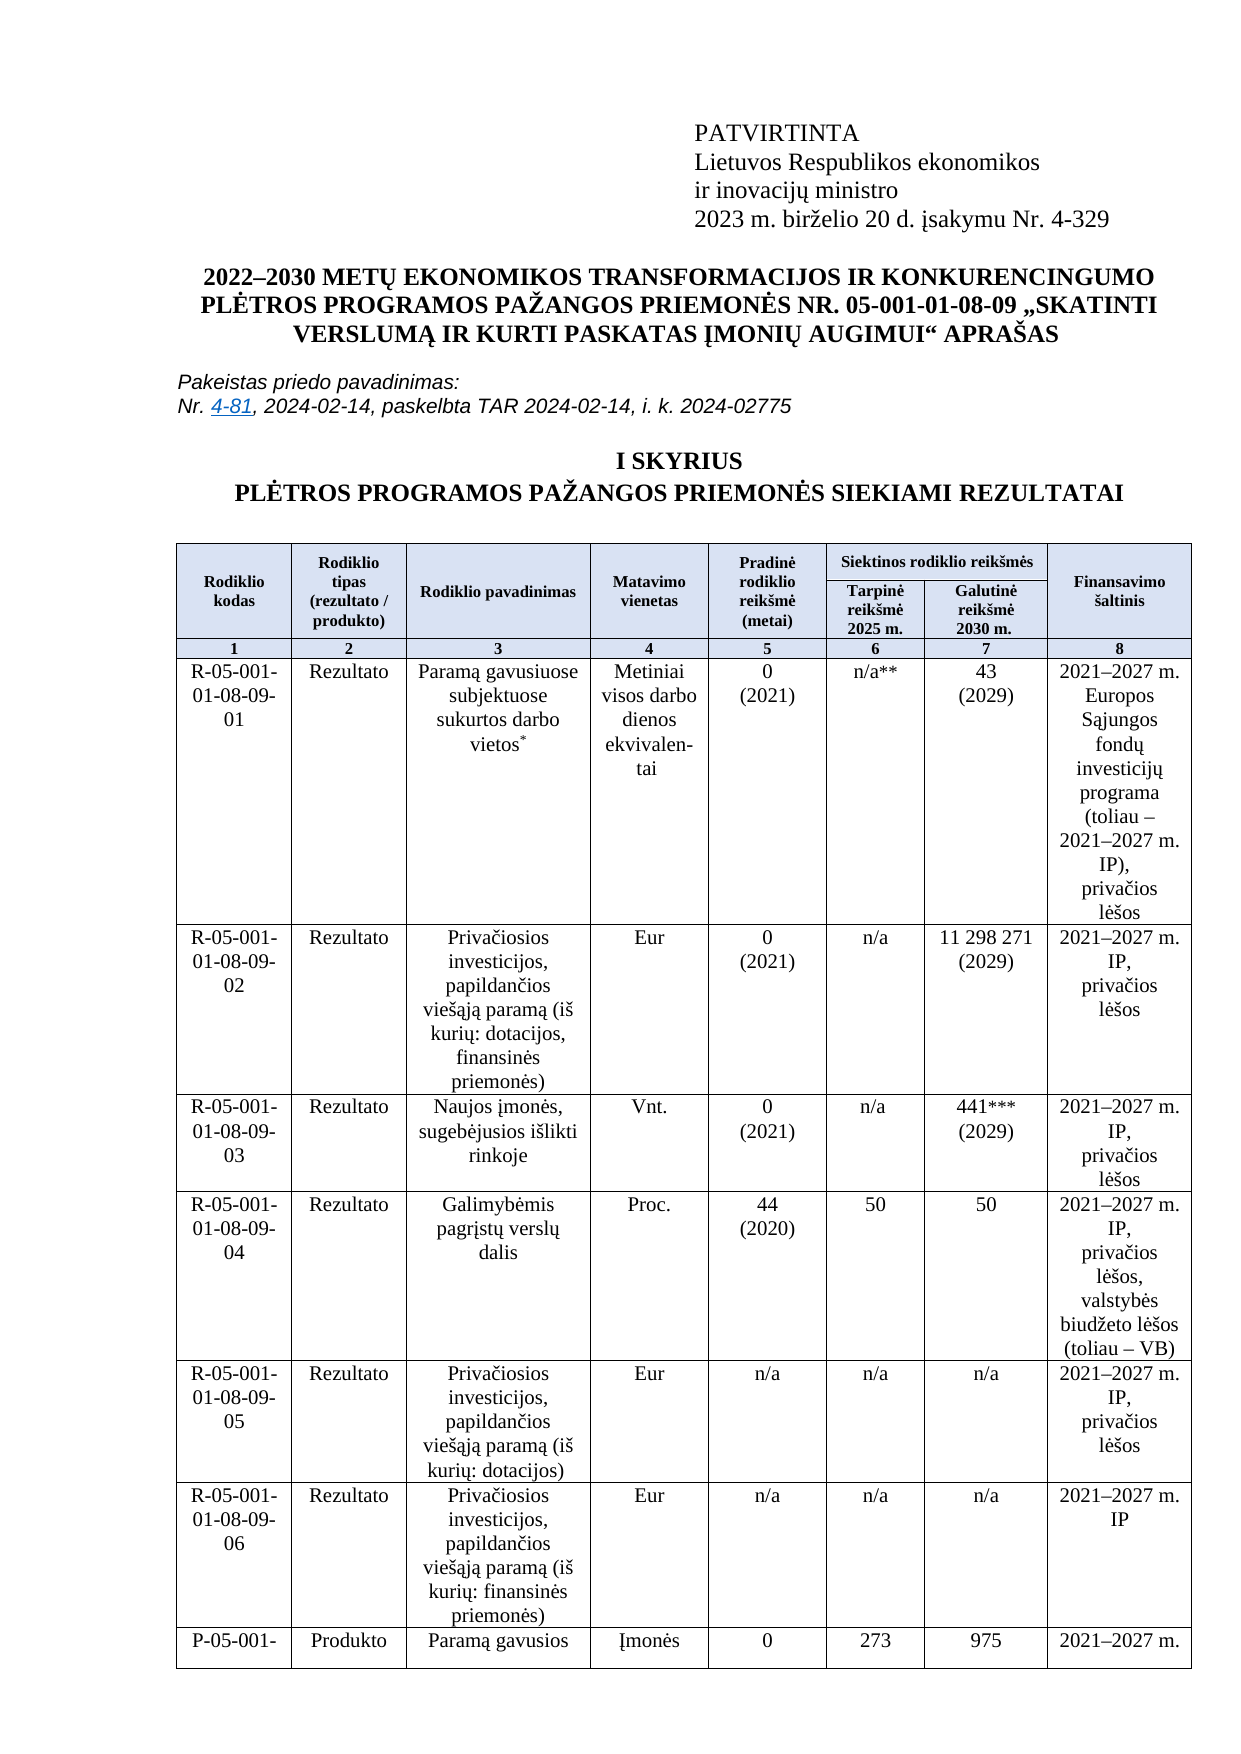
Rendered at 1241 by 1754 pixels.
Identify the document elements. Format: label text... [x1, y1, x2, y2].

table_cell 2021–2027 m. IP, privačios lėšos, valstybės biudžeto lėšos (toliau – VB) [1048, 1192, 1191, 1360]
table_cell P-05-001- [177, 1628, 291, 1667]
table_cell n/a [709, 1483, 826, 1627]
table_cell Galimybėmis pagrįstų verslų dalis [407, 1192, 590, 1360]
table_header Pradinė rodiklio reikšmė (metai) [709, 544, 826, 638]
table_cell Tarpinė reikšmė 2025 m. [827, 581, 924, 638]
text ir inovacijų ministro [694, 176, 1181, 204]
text Pakeistas priedo pavadinimas: [177, 370, 1181, 394]
table_cell 44 (2020) [709, 1192, 826, 1360]
table_cell Eur [591, 1361, 708, 1482]
table_cell Rezultato [292, 1095, 406, 1191]
table_cell Rezultato [292, 1361, 406, 1482]
table_cell 7 [925, 639, 1047, 658]
table_cell Produkto [292, 1628, 406, 1667]
table_cell n/a [709, 1361, 826, 1482]
table_cell R-05-001-01-08-09-05 [177, 1361, 291, 1482]
table_cell 1 [177, 639, 291, 658]
table_cell 43 (2029) [925, 659, 1047, 924]
text 2023 m. birželio 20 d. įsakymu Nr. 4-329 [694, 204, 1181, 233]
text I SKYRIUS [177, 446, 1181, 475]
table_cell n/a [827, 1483, 924, 1627]
table_cell 2021–2027 m. IP, privačios lėšos [1048, 925, 1191, 1093]
table_cell n/a [827, 1361, 924, 1482]
table_cell R-05-001-01-08-09-06 [177, 1483, 291, 1627]
table_cell Rezultato [292, 925, 406, 1093]
table_cell n/a [827, 925, 924, 1093]
table_cell 2021–2027 m. IP, privačios lėšos [1048, 1095, 1191, 1191]
table_cell R-05-001-01-08-09-02 [177, 925, 291, 1093]
table_cell 0 (2021) [709, 925, 826, 1093]
table_cell Rezultato [292, 1483, 406, 1627]
table_cell 0 (2021) [709, 659, 826, 924]
table_cell R-05-001-01-08-09-03 [177, 1095, 291, 1191]
table_cell Rezultato [292, 1192, 406, 1360]
table_cell Paramą gavusios [407, 1628, 590, 1667]
table_cell 2021–2027 m. IP [1048, 1483, 1191, 1627]
table_header Siektinos rodiklio reikšmės [827, 544, 1047, 579]
table_header Rodiklio tipas (rezultato / produkto) [292, 544, 406, 638]
table_cell 2 [292, 639, 406, 658]
table_cell Privačiosios investicijos, papildančios viešąją paramą (iš kurių: finansinės priemonės) [407, 1483, 590, 1627]
table_cell 2021–2027 m. Europos Sąjungos fondų investicijų programa (toliau – 2021–2027 m. IP), privačios lėšos [1048, 659, 1191, 924]
table_cell n/a [925, 1361, 1047, 1482]
text 2022–2030 METŲ EKONOMIKOS TRANSFORMACIJOS IR KONKURENCINGUMO PLĖTROS PROGRAMOS PAŽANGOS PRIEMONĖS NR. 05-001-01-08-09 „SKATINTI VERSLUMĄ IR KURTI PASKATAS ĮMONIŲ AUGIMUI“ APRAŠAS [177, 262, 1181, 348]
table_cell 0 (2021) [709, 1095, 826, 1191]
table_cell 3 [407, 639, 590, 658]
table_cell 6 [827, 639, 924, 658]
table_cell 2021–2027 m. [1048, 1628, 1191, 1667]
text Lietuvos Respublikos ekonomikos [694, 147, 1181, 176]
table_cell Įmonės [591, 1628, 708, 1667]
table_cell 2021–2027 m. IP, privačios lėšos [1048, 1361, 1191, 1482]
table_cell 441*** (2029) [925, 1095, 1047, 1191]
table_cell Eur [591, 925, 708, 1093]
table_cell Naujos įmonės, sugebėjusios išlikti rinkoje [407, 1095, 590, 1191]
table_cell Privačiosios investicijos, papildančios viešąją paramą (iš kurių: dotacijos, finansinės priemonės) [407, 925, 590, 1093]
table_cell 4 [591, 639, 708, 658]
table_cell R-05-001-01-08-09-04 [177, 1192, 291, 1360]
text PLĖTROS PROGRAMOS PAŽANGOS PRIEMONĖS SIEKIAMI REZULTATAI [177, 475, 1181, 509]
table_cell 975 [925, 1628, 1047, 1667]
table_cell R-05-001-01-08-09-01 [177, 659, 291, 924]
table_cell 8 [1048, 639, 1191, 658]
table_cell Paramą gavusiuose subjektuose sukurtos darbo vietos* [407, 659, 590, 924]
table_cell Galutinė reikšmė 2030 m. [925, 581, 1047, 638]
table_cell 0 [709, 1628, 826, 1667]
text PATVIRTINTA [694, 118, 1181, 147]
table_cell Vnt. [591, 1095, 708, 1191]
table_header Finansavimo šaltinis [1048, 544, 1191, 638]
table_cell Metiniai visos darbo dienos ekvivalen-tai [591, 659, 708, 924]
table_header Rodiklio kodas [177, 544, 291, 638]
table_cell 11 298 271 (2029) [925, 925, 1047, 1093]
table_cell n/a [827, 1095, 924, 1191]
table_cell Rezultato [292, 659, 406, 924]
text Nr. 4-81, 2024-02-14, paskelbta TAR 2024-02-14, i. k. 2024-02775 [177, 394, 1181, 418]
table_cell n/a** [827, 659, 924, 924]
table_cell 50 [925, 1192, 1047, 1360]
table_cell Eur [591, 1483, 708, 1627]
table_cell 273 [827, 1628, 924, 1667]
table_cell 5 [709, 639, 826, 658]
table_header Matavimo vienetas [591, 544, 708, 638]
table_cell 50 [827, 1192, 924, 1360]
table_cell n/a [925, 1483, 1047, 1627]
table_header Rodiklio pavadinimas [407, 544, 590, 638]
table_cell Privačiosios investicijos, papildančios viešąją paramą (iš kurių: dotacijos) [407, 1361, 590, 1482]
table_cell Proc. [591, 1192, 708, 1360]
